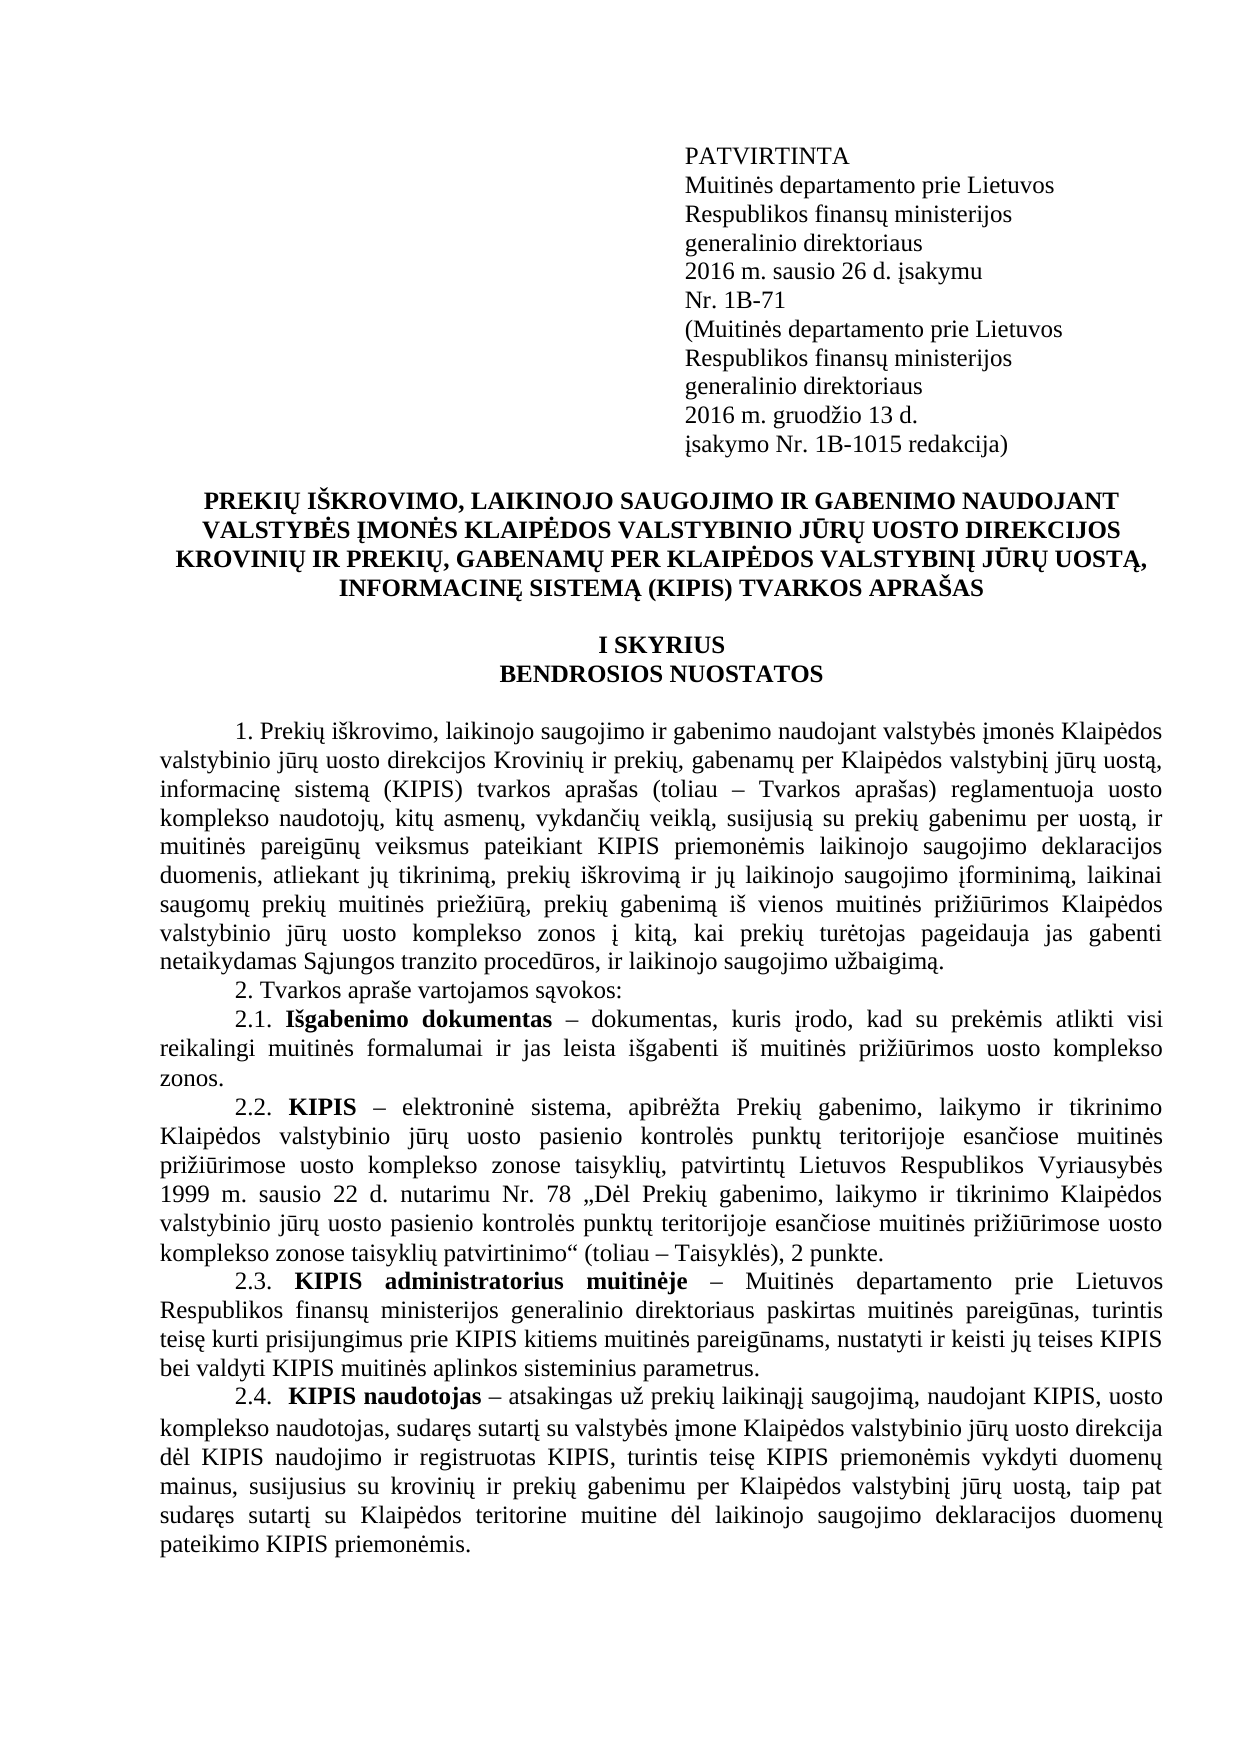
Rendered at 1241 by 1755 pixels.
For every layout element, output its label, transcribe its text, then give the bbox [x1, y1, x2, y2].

text 2016 m. sausio 26 d. įsakymu [609, 256, 1163, 285]
text 2.3. KIPIS administratorius muitinėje – Muitinės departamento prie Lietuvos Respublikos finansų ministerijos generalinio direktoriaus paskirtas muitinės pareigūnas, turintis teisę kurti prisijungimus prie KIPIS kitiems muitinės pareigūnams, nustatyti ir keisti jų teises KIPIS bei valdyti KIPIS muitinės aplinkos sisteminius parametrus. [159, 1266, 1163, 1381]
text Respublikos finansų ministerijos [609, 343, 1163, 371]
text generalinio direktoriaus [609, 228, 1163, 256]
text 2016 m. gruodžio 13 d. [609, 400, 1163, 429]
text generalinio direktoriaus [609, 371, 1163, 400]
text 2.4. KIPIS naudotojas – atsakingas už prekių laikinąjį saugojimą, naudojant KIPIS, uosto komplekso naudotojas, sudaręs sutartį su valstybės įmone Klaipėdos valstybinio jūrų uosto direkcija dėl KIPIS naudojimo ir registruotas KIPIS, turintis teisę KIPIS priemonėmis vykdyti duomenų mainus, susijusius su krovinių ir prekių gabenimu per Klaipėdos valstybinį jūrų uostą, taip pat sudaręs sutartį su Klaipėdos teritorine muitine dėl laikinojo saugojimo deklaracijos duomenų pateikimo KIPIS priemonėmis. [159, 1381, 1163, 1558]
text Nr. 1B-71 [609, 285, 1163, 314]
text PREKIŲ IŠKROVIMO, LAIKINOJO SAUGOJIMO IR GABENIMO NAUDOJANT VALSTYBĖS ĮMONĖS KLAIPĖDOS VALSTYBINIO JŪRŲ UOSTO DIREKCIJOS KROVINIŲ IR PREKIŲ, GABENAMŲ PER KLAIPĖDOS VALSTYBINĮ JŪRŲ UOSTĄ, INFORMACINĘ SISTEMĄ (KIPIS) TVARKOS APRAŠAS [159, 486, 1163, 601]
text 2.1. Išgabenimo dokumentas – dokumentas, kuris įrodo, kad su prekėmis atlikti visi reikalingi muitinės formalumai ir jas leista išgabenti iš muitinės prižiūrimos uosto komplekso zonos. [159, 1004, 1163, 1091]
text 2.2. KIPIS – elektroninė sistema, apibrėžta Prekių gabenimo, laikymo ir tikrinimo Klaipėdos valstybinio jūrų uosto pasienio kontrolės punktų teritorijoje esančiose muitinės prižiūrimose uosto komplekso zonose taisyklių, patvirtintų Lietuvos Respublikos Vyriausybės 1999 m. sausio 22 d. nutarimu Nr. 78 „Dėl Prekių gabenimo, laikymo ir tikrinimo Klaipėdos valstybinio jūrų uosto pasienio kontrolės punktų teritorijoje esančiose muitinės prižiūrimose uosto komplekso zonose taisyklių patvirtinimo“ (toliau – Taisyklės), 2 punkte. [159, 1091, 1163, 1266]
text Respublikos finansų ministerijos [609, 199, 1163, 228]
text BENDROSIOS NUOSTATOS [159, 659, 1163, 688]
text PATVIRTINTA [609, 141, 1163, 170]
text įsakymo Nr. 1B-1015 redakcija) [609, 429, 1163, 458]
text I SKYRIUS [159, 630, 1163, 659]
text Muitinės departamento prie Lietuvos [609, 170, 1163, 199]
text 1. Prekių iškrovimo, laikinojo saugojimo ir gabenimo naudojant valstybės įmonės Klaipėdos valstybinio jūrų uosto direkcijos Krovinių ir prekių, gabenamų per Klaipėdos valstybinį jūrų uostą, informacinę sistemą (KIPIS) tvarkos aprašas (toliau – Tvarkos aprašas) reglamentuoja uosto komplekso naudotojų, kitų asmenų, vykdančių veiklą, susijusią su prekių gabenimu per uostą, ir muitinės pareigūnų veiksmus pateikiant KIPIS priemonėmis laikinojo saugojimo deklaracijos duomenis, atliekant jų tikrinimą, prekių iškrovimą ir jų laikinojo saugojimo įforminimą, laikinai saugomų prekių muitinės priežiūrą, prekių gabenimą iš vienos muitinės prižiūrimos Klaipėdos valstybinio jūrų uosto komplekso zonos į kitą, kai prekių turėtojas pageidauja jas gabenti netaikydamas Sąjungos tranzito procedūros, ir laikinojo saugojimo užbaigimą. [159, 716, 1163, 975]
text (Muitinės departamento prie Lietuvos [609, 314, 1163, 343]
text 2. Tvarkos apraše vartojamos sąvokos: [234, 975, 1163, 1004]
